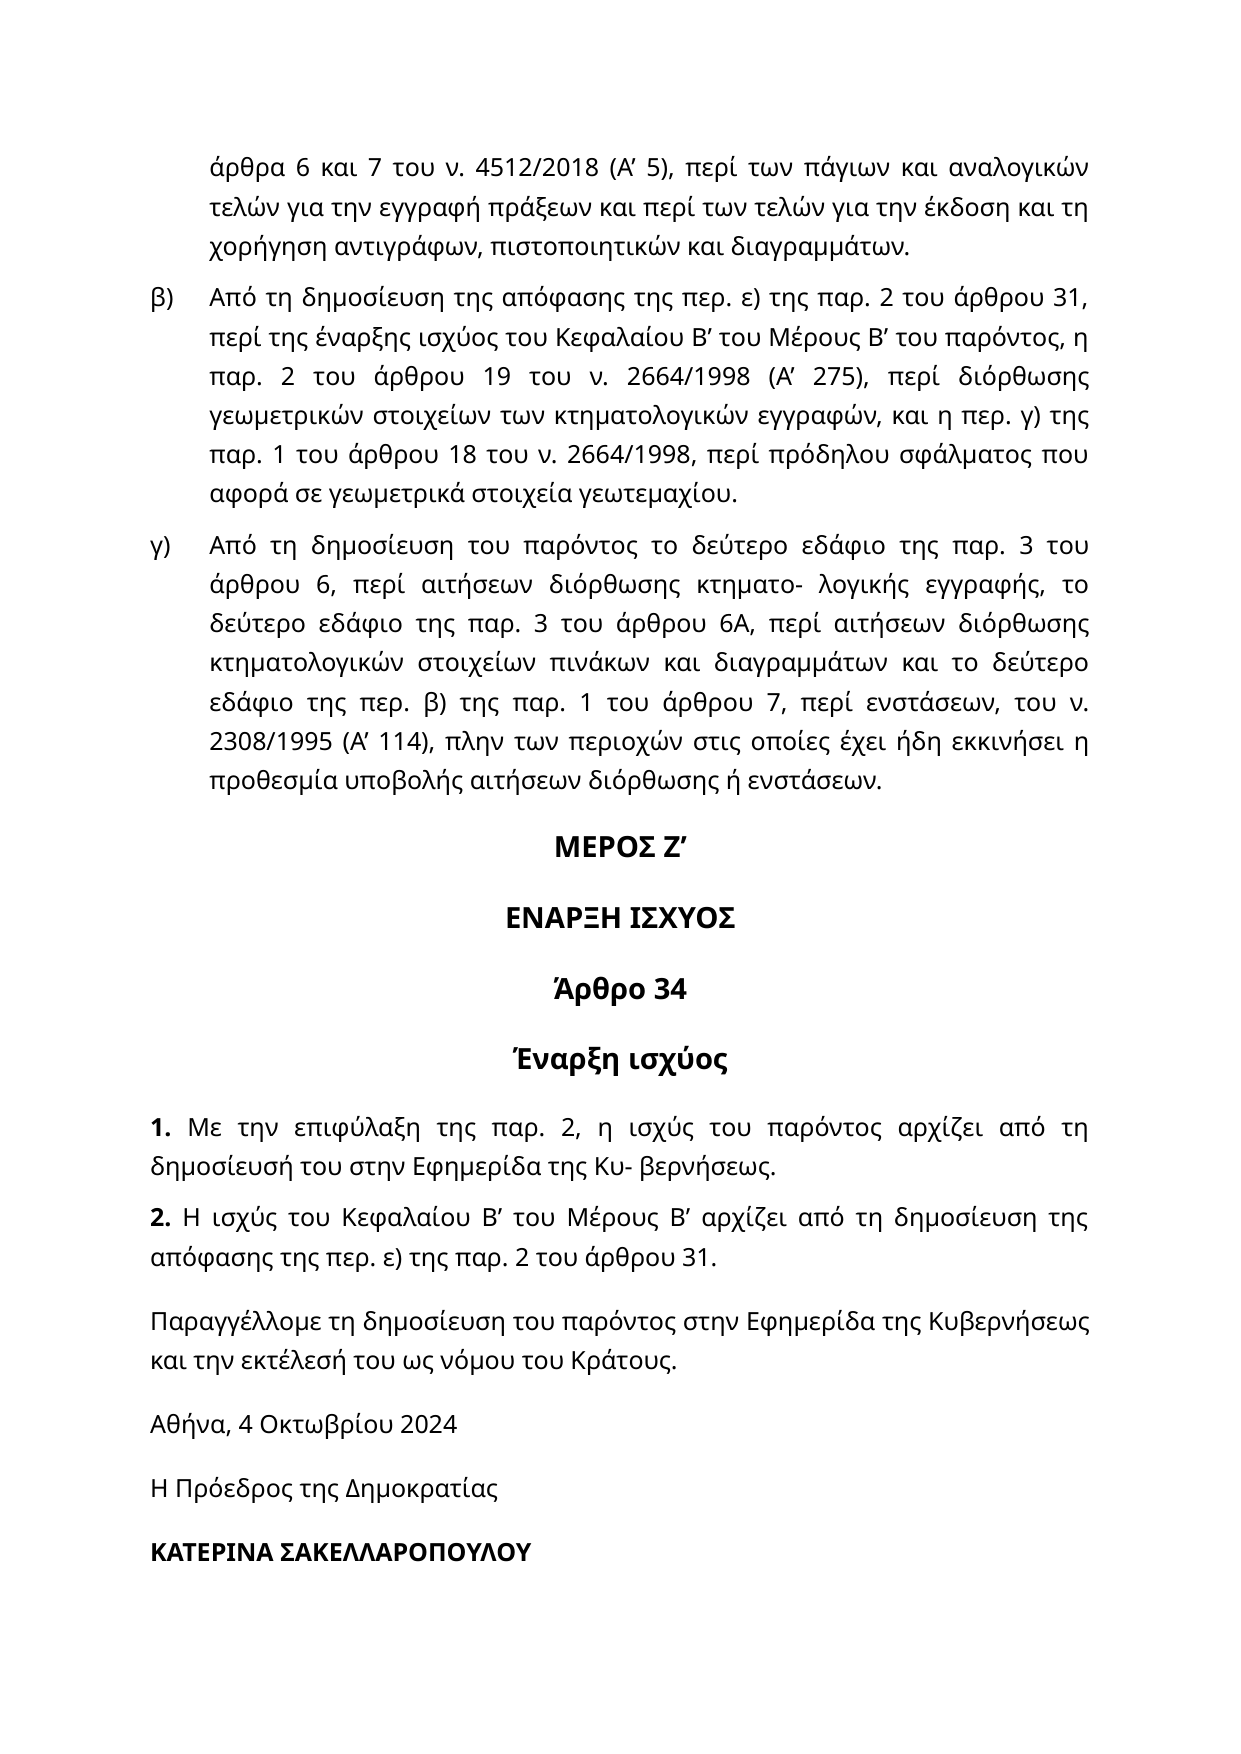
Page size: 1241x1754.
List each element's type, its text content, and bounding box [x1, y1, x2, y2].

subtitle ΜΕΡΟΣ Ζ’ [150, 827, 1090, 866]
text Παραγγέλλομε τη δημοσίευση του παρόντος στην Εφημερίδα της Κυβερνήσεως και την εκτέλεσή του ως νόμου του Κράτους. [150, 1303, 1090, 1377]
subtitle Έναρξη ισχύος [150, 1038, 1090, 1078]
list άρθρα 6 και 7 του ν. 4512/2018 (Α’ 5), περί των πάγιων και αναλογικών τελών για την εγγραφή πράξεων και περί των τελών για την έκδοση και τη χορήγηση αντιγράφων, πιστοποιητικών και διαγραμμάτων. [150, 150, 1090, 262]
list γ) Από τη δημοσίευση του παρόντος το δεύτερο εδάφιο της παρ. 3 του άρθρου 6, περί αιτήσεων διόρθωσης κτηματο- λογικής εγγραφής, το δεύτερο εδάφιο της παρ. 3 του άρθρου 6Α, περί αιτήσεων διόρθωσης κτηματολογικών στοιχείων πινάκων και διαγραμμάτων και το δεύτερο εδάφιο της περ. β) της παρ. 1 του άρθρου 7, περί ενστάσεων, του ν. 2308/1995 (Α’ 114), πλην των περιοχών στις οποίες έχει ήδη εκκινήσει η προθεσμία υποβολής αιτήσεων διόρθωσης ή ενστάσεων. [150, 527, 1090, 797]
text Αθήνα, 4 Οκτωβρίου 2024 [150, 1407, 1090, 1441]
text 1. Με την επιφύλαξη της παρ. 2, η ισχύς του παρόντος αρχίζει από τη δημοσίευσή του στην Εφημερίδα της Κυ- βερνήσεως. [150, 1109, 1090, 1182]
subtitle ΕΝΑΡΞΗ ΙΣΧΥΟΣ [150, 897, 1090, 937]
subtitle Άρθρο 34 [150, 968, 1090, 1008]
text 2. Η ισχύς του Κεφαλαίου Β’ του Μέρους Β’ αρχίζει από τη δημοσίευση της απόφασης της περ. ε) της παρ. 2 του άρθρου 31. [150, 1200, 1090, 1273]
list β) Από τη δημοσίευση της απόφασης της περ. ε) της παρ. 2 του άρθρου 31, περί της έναρξης ισχύος του Κεφαλαίου Β’ του Μέρους Β’ του παρόντος, η παρ. 2 του άρθρου 19 του ν. 2664/1998 (Α’ 275), περί διόρθωσης γεωμετρικών στοιχείων των κτηματολογικών εγγραφών, και η περ. γ) της παρ. 1 του άρθρου 18 του ν. 2664/1998, περί πρόδηλου σφάλματος που αφορά σε γεωμετρικά στοιχεία γεωτεμαχίου. [150, 280, 1090, 510]
text Η Πρόεδρος της Δημοκρατίας [150, 1471, 1090, 1505]
text ΚΑΤΕΡΙΝΑ ΣΑΚΕΛΛΑΡΟΠΟΥΛΟΥ [150, 1535, 1090, 1569]
